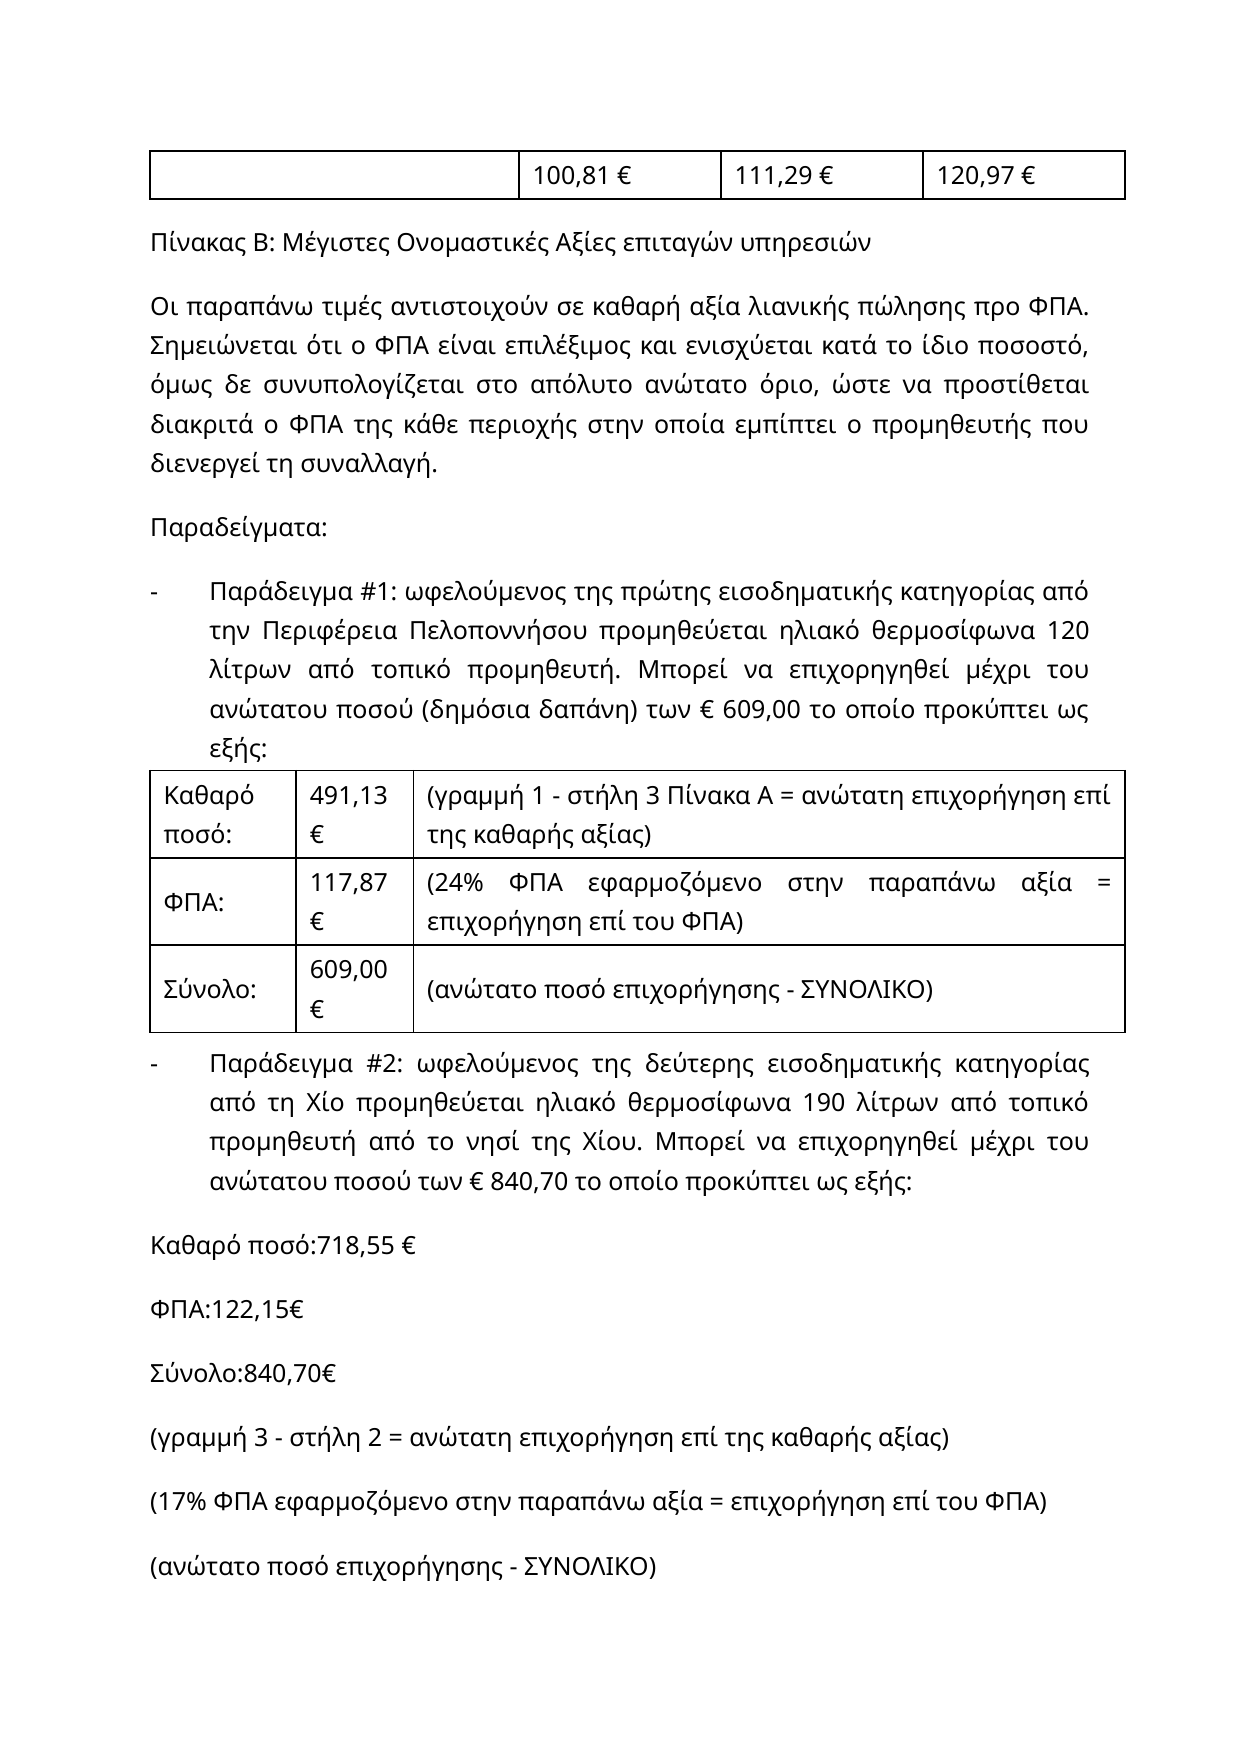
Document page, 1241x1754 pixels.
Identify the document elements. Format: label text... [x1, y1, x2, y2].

text Σύνολο:840,70€ [150, 1356, 1090, 1390]
text Πίνακας Β: Μέγιστες Ονομαστικές Αξίες επιταγών υπηρεσιών [150, 225, 1090, 259]
table_header Καθαρό ποσό: [151, 771, 295, 857]
table_cell (ανώτατο ποσό επιχορήγησης - ΣΥΝΟΛΙΚΟ) [414, 946, 1124, 1032]
table_header (γραμμή 1 - στήλη 3 Πίνακα Α = ανώτατη επιχορήγηση επί της καθαρής αξίας) [414, 771, 1124, 857]
table_header 491,13 € [297, 771, 413, 857]
list - Παράδειγμα #1: ωφελούμενος της πρώτης εισοδηματικής κατηγορίας από την Περιφέρεια Πελοποννήσου προμηθεύεται ηλιακό θερμοσίφωνα 120 λίτρων από τοπικό προμηθευτή. Μπορεί να επιχορηγηθεί μέχρι του ανώτατου ποσού (δημόσια δαπάνη) των € 609,00 το οποίο προκύπτει ως εξής: [150, 574, 1090, 764]
table_cell (24% ΦΠΑ εφαρμοζόμενο στην παραπάνω αξία = επιχορήγηση επί του ΦΠΑ) [414, 859, 1124, 944]
text (γραμμή 3 - στήλη 2 = ανώτατη επιχορήγηση επί της καθαρής αξίας) [150, 1420, 1090, 1454]
text Οι παραπάνω τιμές αντιστοιχούν σε καθαρή αξία λιανικής πώλησης προ ΦΠΑ. Σημειώνεται ότι ο ΦΠΑ είναι επιλέξιμος και ενισχύεται κατά το ίδιο ποσοστό, όμως δε συνυπολογίζεται στο απόλυτο ανώτατο όριο, ώστε να προστίθεται διακριτά ο ΦΠΑ της κάθε περιοχής στην οποία εμπίπτει ο προμηθευτής που διενεργεί τη συναλλαγή. [150, 289, 1090, 479]
table_cell 100,81 € [520, 152, 720, 198]
table_cell [151, 152, 518, 198]
table_cell 609,00 € [297, 946, 413, 1032]
list - Παράδειγμα #2: ωφελούμενος της δεύτερης εισοδηματικής κατηγορίας από τη Χίο προμηθεύεται ηλιακό θερμοσίφωνα 190 λίτρων από τοπικό προμηθευτή από το νησί της Χίου. Μπορεί να επιχορηγηθεί μέχρι του ανώτατου ποσού των € 840,70 το οποίο προκύπτει ως εξής: [150, 1046, 1090, 1197]
text (ανώτατο ποσό επιχορήγησης - ΣΥΝΟΛΙΚΟ) [150, 1548, 1090, 1582]
table_cell 120,97 € [924, 152, 1124, 198]
table_cell 111,29 € [722, 152, 922, 198]
text Παραδείγματα: [150, 510, 1090, 544]
text ΦΠΑ:122,15€ [150, 1291, 1090, 1326]
text (17% ΦΠΑ εφαρμοζόμενο στην παραπάνω αξία = επιχορήγηση επί του ΦΠΑ) [150, 1484, 1090, 1518]
table_cell 117,87 € [297, 859, 413, 944]
table_cell ΦΠΑ: [151, 859, 295, 944]
table_cell Σύνολο: [151, 946, 295, 1032]
text Καθαρό ποσό:718,55 € [150, 1227, 1090, 1261]
